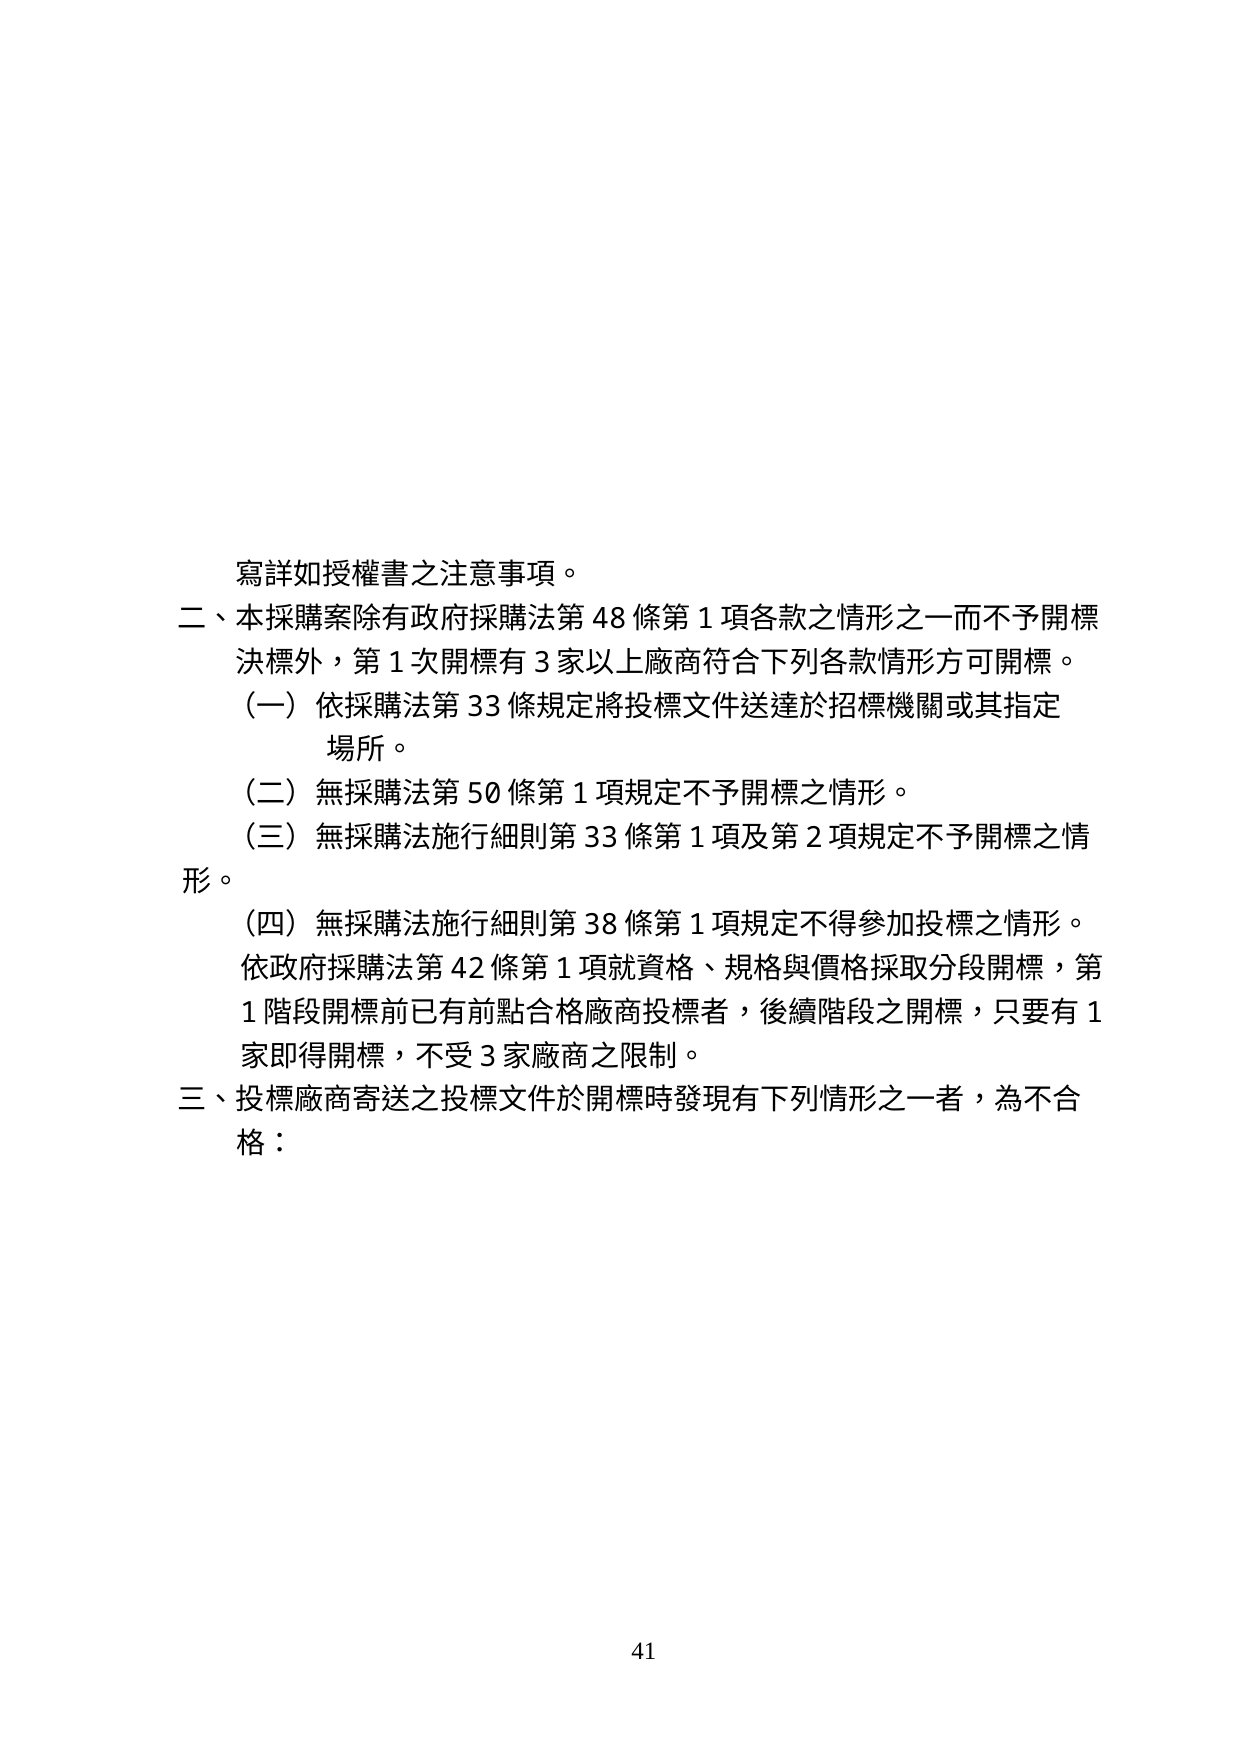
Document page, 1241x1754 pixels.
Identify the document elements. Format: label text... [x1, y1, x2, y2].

text 場所。 [227, 725, 1110, 768]
text 三、投標廠商寄送之投標文件於開標時發現有下列情形之一者，為不合格： [177, 1075, 1110, 1162]
text （四）無採購法施行細則第38條第1項規定不得參加投標之情形。 [227, 900, 1110, 943]
text 依政府採購法第42條第1項就資格、規格與價格採取分段開標，第1階段開標前已有前點合格廠商投標者，後續階段之開標，只要有1家即得開標，不受3家廠商之限制。 [240, 943, 1110, 1075]
text 二、本採購案除有政府採購法第48條第1項各款之情形之一而不予開標決標外，第1次開標有3家以上廠商符合下列各款情形方可開標。 [177, 593, 1110, 681]
text （一）依採購法第33條規定將投標文件送達於招標機關或其指定 [227, 681, 1110, 725]
text 寫詳如授權書之注意事項。 [235, 550, 1110, 593]
text （二）無採購法第50條第1項規定不予開標之情形。 [193, 768, 1110, 812]
text （三）無採購法施行細則第33條第1項及第2項規定不予開標之情形。 [182, 812, 1110, 900]
